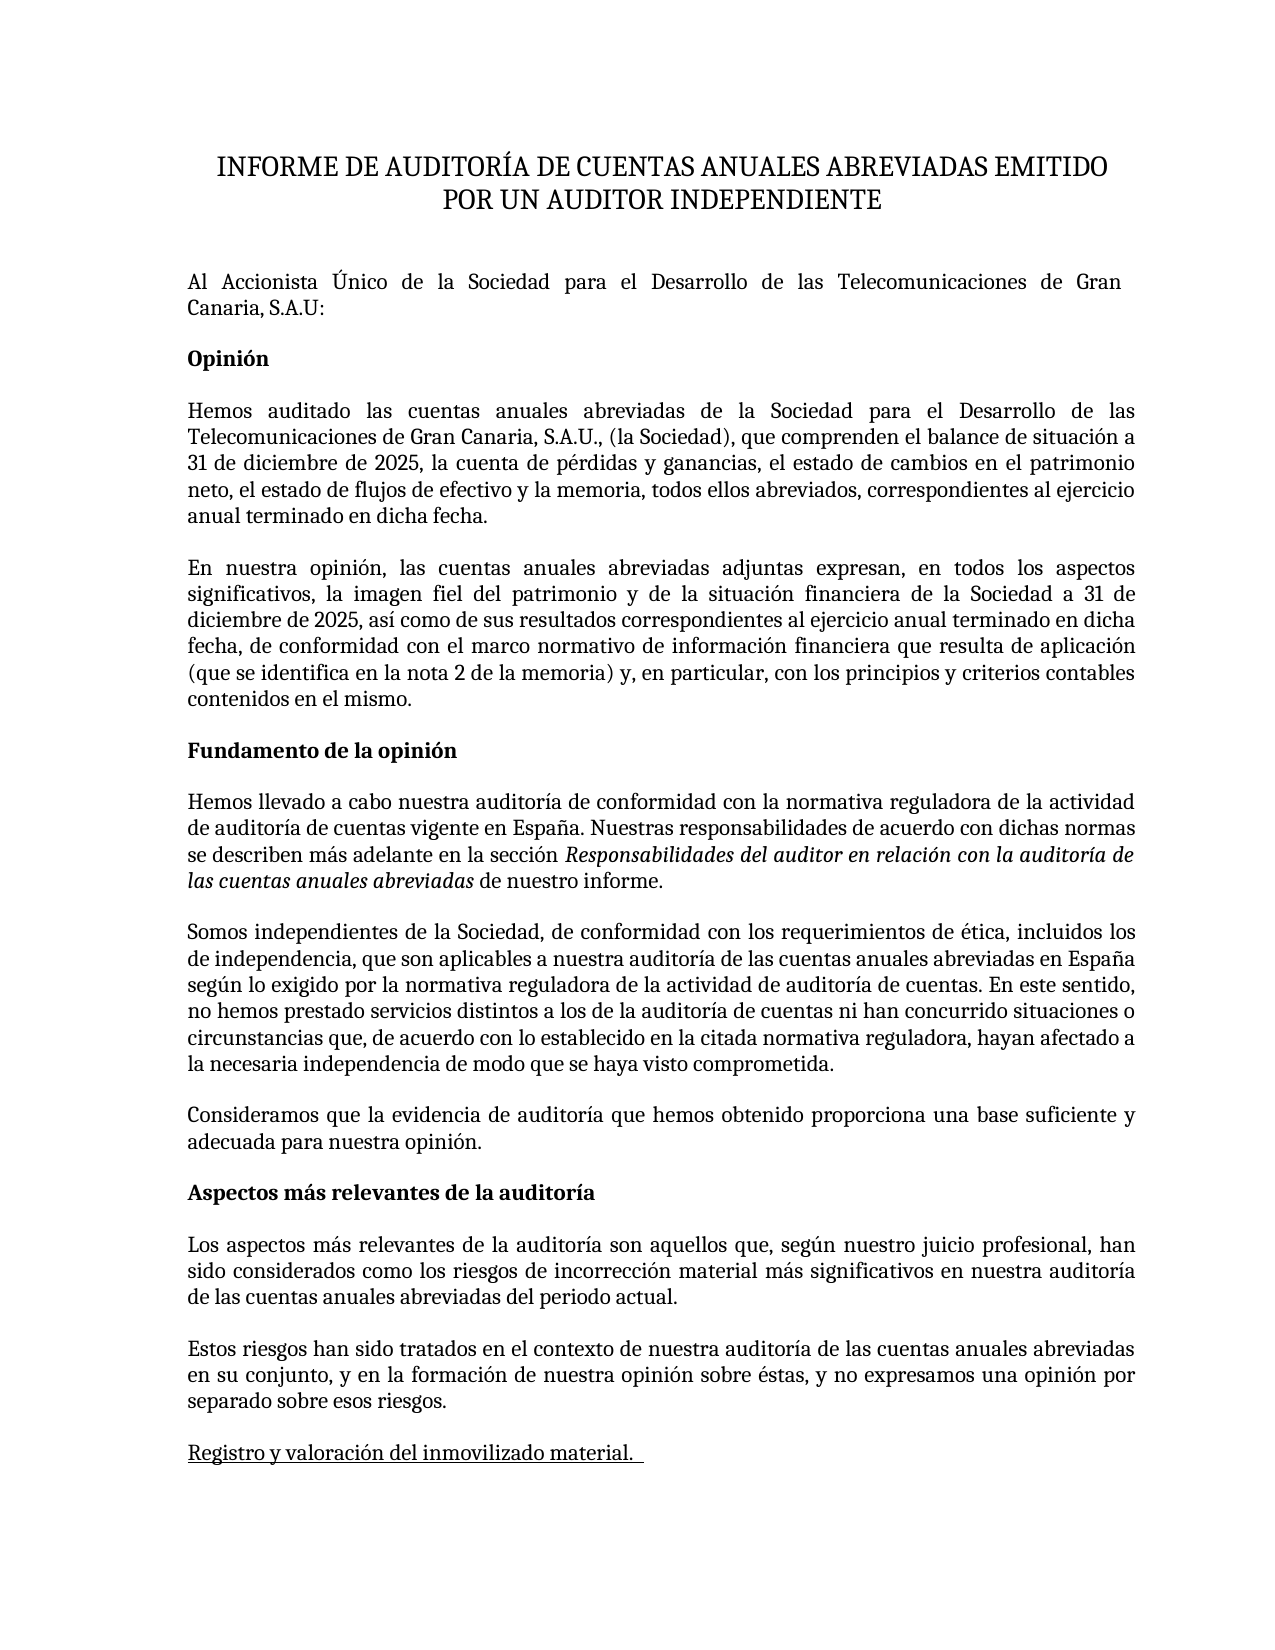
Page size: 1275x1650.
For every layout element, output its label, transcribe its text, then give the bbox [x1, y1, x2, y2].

text Registro y valoración del inmovilizado material. [187, 1439, 1137, 1466]
text Estos riesgos han sido tratados en el contexto de nuestra auditoría de las cuentas anuales abreviadas en su conjunto, y en la formación de nuestra opinión sobre éstas, y no expresamos una opinión por separado sobre esos riesgos. [187, 1335, 1137, 1414]
text Los aspectos más relevantes de la auditoría son aquellos que, según nuestro juicio profesional, han sido considerados como los riesgos de incorrección material más significativos en nuestra auditoría de las cuentas anuales abreviadas del periodo actual. [187, 1231, 1137, 1310]
text Opinión [187, 346, 1137, 372]
text Consideramos que la evidencia de auditoría que hemos obtenido proporciona una base suficiente y adecuada para nuestra opinión. [187, 1102, 1137, 1155]
text Aspectos más relevantes de la auditoría [187, 1180, 1137, 1206]
text Hemos auditado las cuentas anuales abreviadas de la Sociedad para el Desarrollo de las Telecomunicaciones de Gran Canaria, S.A.U., (la Sociedad), que comprenden el balance de situación a 31 de diciembre de 2025, la cuenta de pérdidas y ganancias, el estado de cambios en el patrimonio neto, el estado de flujos de efectivo y la memoria, todos ellos abreviados, correspondientes al ejercicio anual terminado en dicha fecha. [187, 397, 1137, 529]
text Somos independientes de la Sociedad, de conformidad con los requerimientos de ética, incluidos los de independencia, que son aplicables a nuestra auditoría de las cuentas anuales abreviadas en España según lo exigido por la normativa reguladora de la actividad de auditoría de cuentas. En este sentido, no hemos prestado servicios distintos a los de la auditoría de cuentas ni han concurrido situaciones o circunstancias que, de acuerdo con lo establecido en la citada normativa reguladora, hayan afectado a la necesaria independencia de modo que se haya visto comprometida. [187, 919, 1137, 1077]
text En nuestra opinión, las cuentas anuales abreviadas adjuntas expresan, en todos los aspectos significativos, la imagen fiel del patrimonio y de la situación financiera de la Sociedad a 31 de diciembre de 2025, así como de sus resultados correspondientes al ejercicio anual terminado en dicha fecha, de conformidad con el marco normativo de información financiera que resulta de aplicación (que se identifica en la nota 2 de la memoria) y, en particular, con los principios y criterios contables contenidos en el mismo. [187, 554, 1137, 712]
text INFORME DE AUDITORÍA DE CUENTAS ANUALES ABREVIADAS EMITIDO POR UN AUDITOR INDEPENDIENTE [187, 150, 1137, 217]
text Al Accionista Único de la Sociedad para el Desarrollo de las Telecomunicaciones de Gran Canaria, S.A.U: [187, 242, 1137, 321]
text Hemos llevado a cabo nuestra auditoría de conformidad con la normativa reguladora de la actividad de auditoría de cuentas vigente en España. Nuestras responsabilidades de acuerdo con dichas normas se describen más adelante en la sección Responsabilidades del auditor en relación con la auditoría de las cuentas anuales abreviadas de nuestro informe. [187, 789, 1137, 894]
text Fundamento de la opinión [187, 737, 1137, 764]
